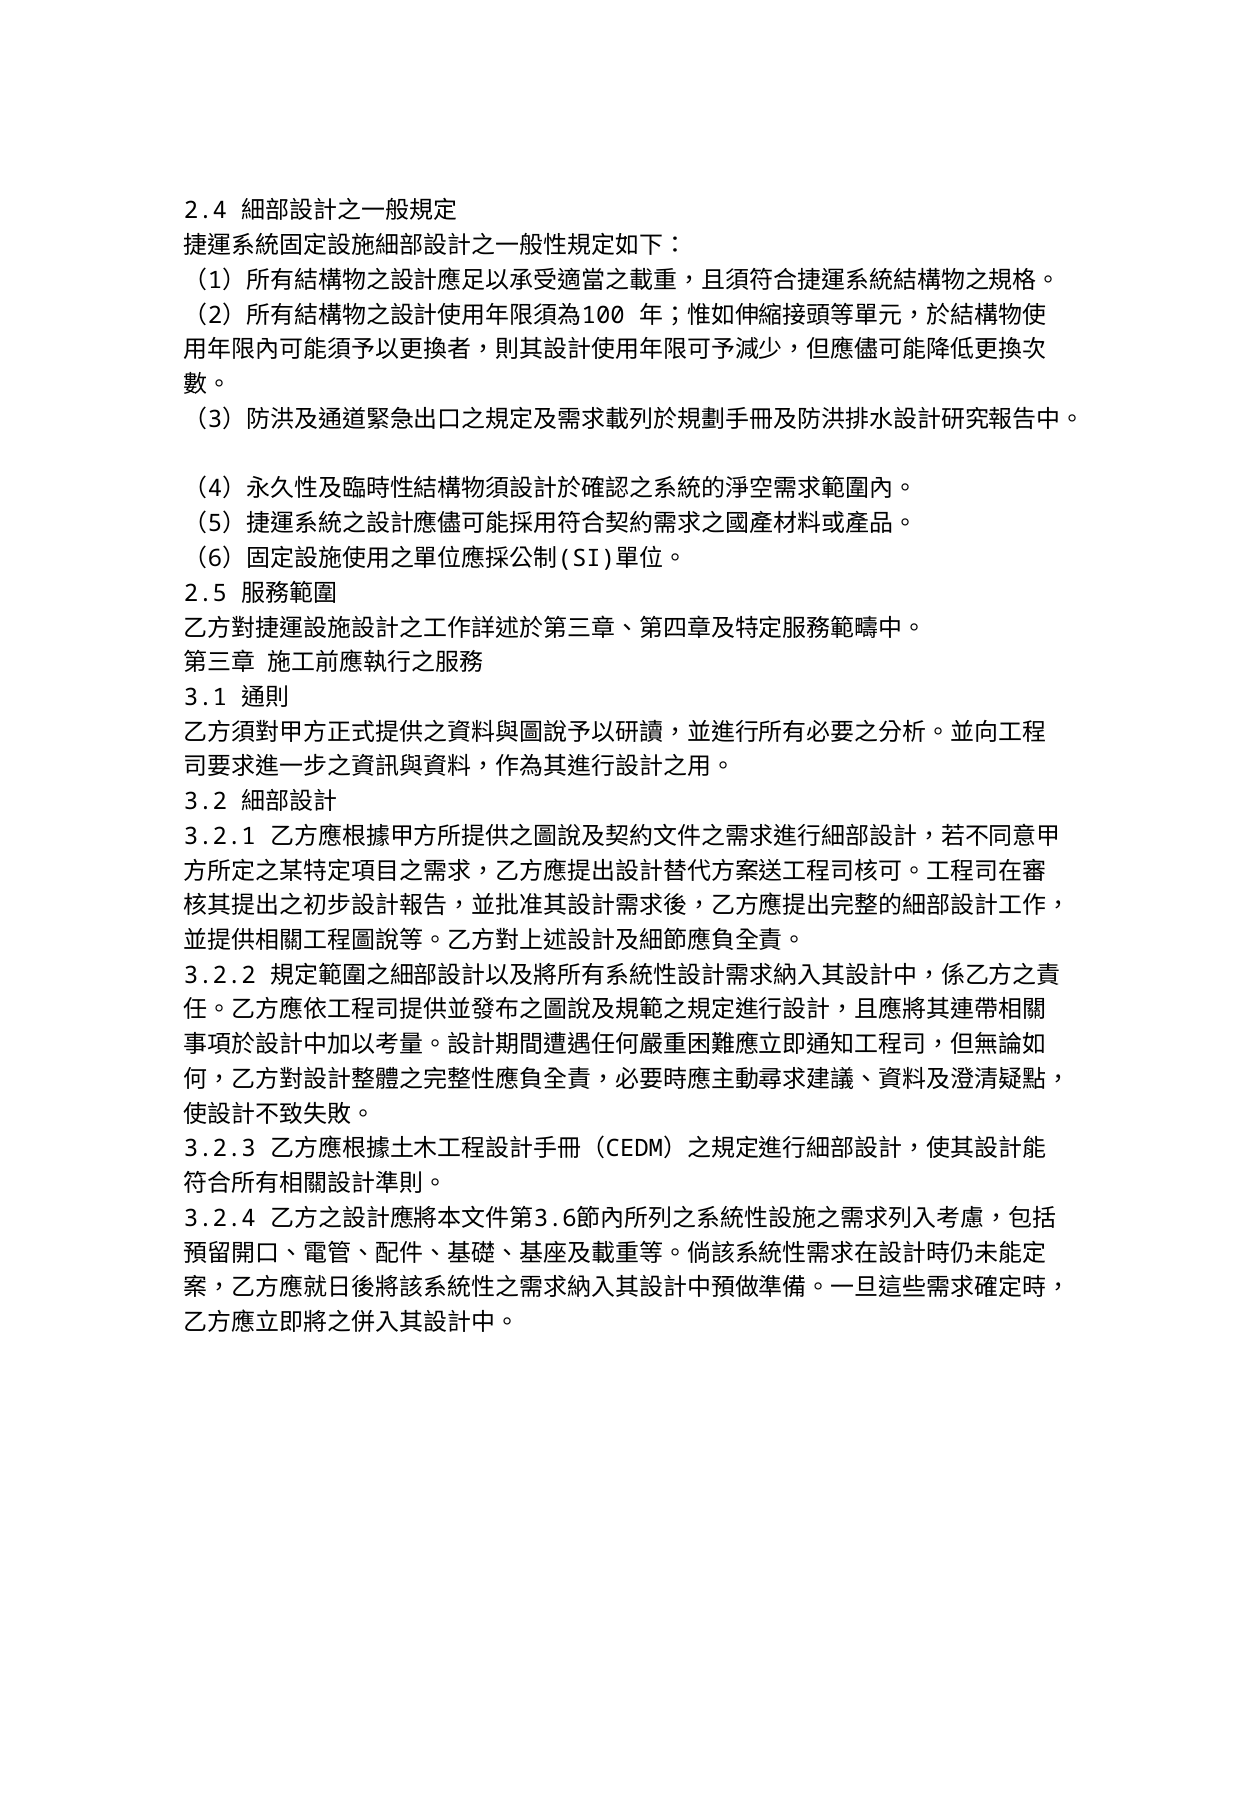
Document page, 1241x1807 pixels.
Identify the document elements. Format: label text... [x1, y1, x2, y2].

text （5）捷運系統之設計應儘可能採用符合契約需求之國產材料或產品。 [184, 504, 1064, 538]
text 第三章 施工前應執行之服務 [184, 643, 1064, 677]
text （3）防洪及通道緊急出口之規定及需求載列於規劃手冊及防洪排水設計研究報告中。 [184, 399, 1064, 469]
text 3.2.4 乙方之設計應將本文件第3.6節內所列之系統性設施之需求列入考慮，包括預留開口、電管、配件、基礎、基座及載重等。倘該系統性需求在設計時仍未能定案，乙方應就日後將該系統性之需求納入其設計中預做準備。一旦這些需求確定時，乙方應立即將之併入其設計中。 [184, 1198, 1064, 1337]
text 3.2 細部設計 [184, 782, 1064, 816]
text （6）固定設施使用之單位應採公制(SI)單位。 [184, 538, 1064, 573]
text （1）所有結構物之設計應足以承受適當之載重，且須符合捷運系統結構物之規格。 [184, 261, 1064, 295]
text 2.4 細部設計之一般規定 [184, 191, 1064, 226]
text （4）永久性及臨時性結構物須設計於確認之系統的淨空需求範圍內。 [184, 469, 1064, 504]
text 乙方須對甲方正式提供之資料與圖說予以研讀，並進行所有必要之分析。並向工程司要求進一步之資訊與資料，作為其進行設計之用。 [184, 712, 1064, 782]
text 3.2.1 乙方應根據甲方所提供之圖說及契約文件之需求進行細部設計，若不同意甲方所定之某特定項目之需求，乙方應提出設計替代方案送工程司核可。工程司在審核其提出之初步設計報告，並批准其設計需求後，乙方應提出完整的細部設計工作，並提供相關工程圖說等。乙方對上述設計及細節應負全責。 [184, 816, 1064, 955]
text 3.1 通則 [184, 677, 1064, 712]
text 3.2.2 規定範圍之細部設計以及將所有系統性設計需求納入其設計中，係乙方之責任。乙方應依工程司提供並發布之圖說及規範之規定進行設計，且應將其連帶相關事項於設計中加以考量。設計期間遭遇任何嚴重困難應立即通知工程司，但無論如何，乙方對設計整體之完整性應負全責，必要時應主動尋求建議、資料及澄清疑點，使設計不致失敗。 [184, 955, 1064, 1129]
text 捷運系統固定設施細部設計之一般性規定如下： [184, 226, 1064, 261]
text （2）所有結構物之設計使用年限須為100 年；惟如伸縮接頭等單元，於結構物使用年限內可能須予以更換者，則其設計使用年限可予減少，但應儘可能降低更換次數。 [184, 295, 1064, 399]
text 2.5 服務範圍 [184, 573, 1064, 608]
text 乙方對捷運設施設計之工作詳述於第三章、第四章及特定服務範疇中。 [184, 608, 1064, 643]
text 3.2.3 乙方應根據土木工程設計手冊（CEDM）之規定進行細部設計，使其設計能符合所有相關設計準則。 [184, 1129, 1064, 1198]
